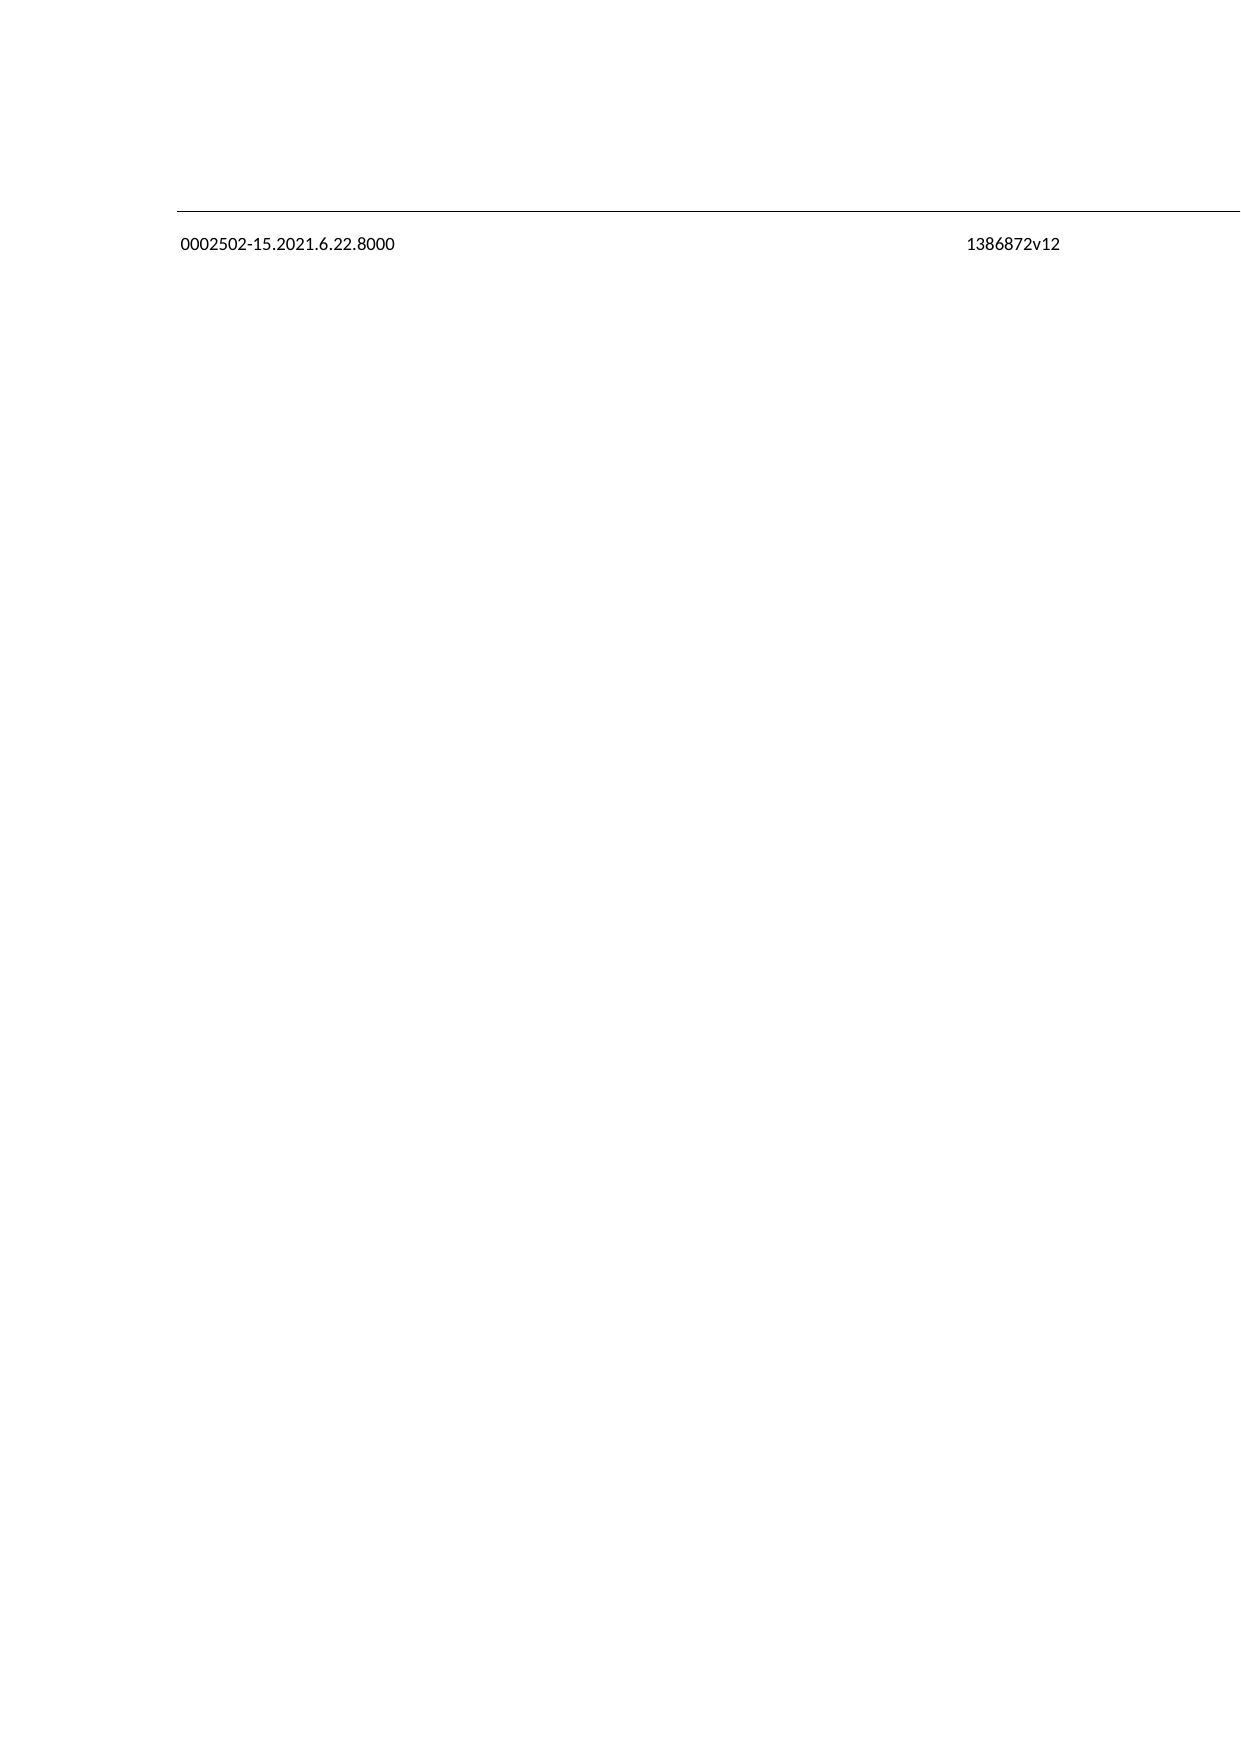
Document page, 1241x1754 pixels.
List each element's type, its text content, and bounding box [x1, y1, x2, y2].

table_header [186, 148, 194, 203]
table_header 0002502-15.2021.6.22.8000 [177, 229, 620, 275]
table_header [177, 148, 186, 203]
table_header 1386872v12 [620, 229, 1063, 275]
